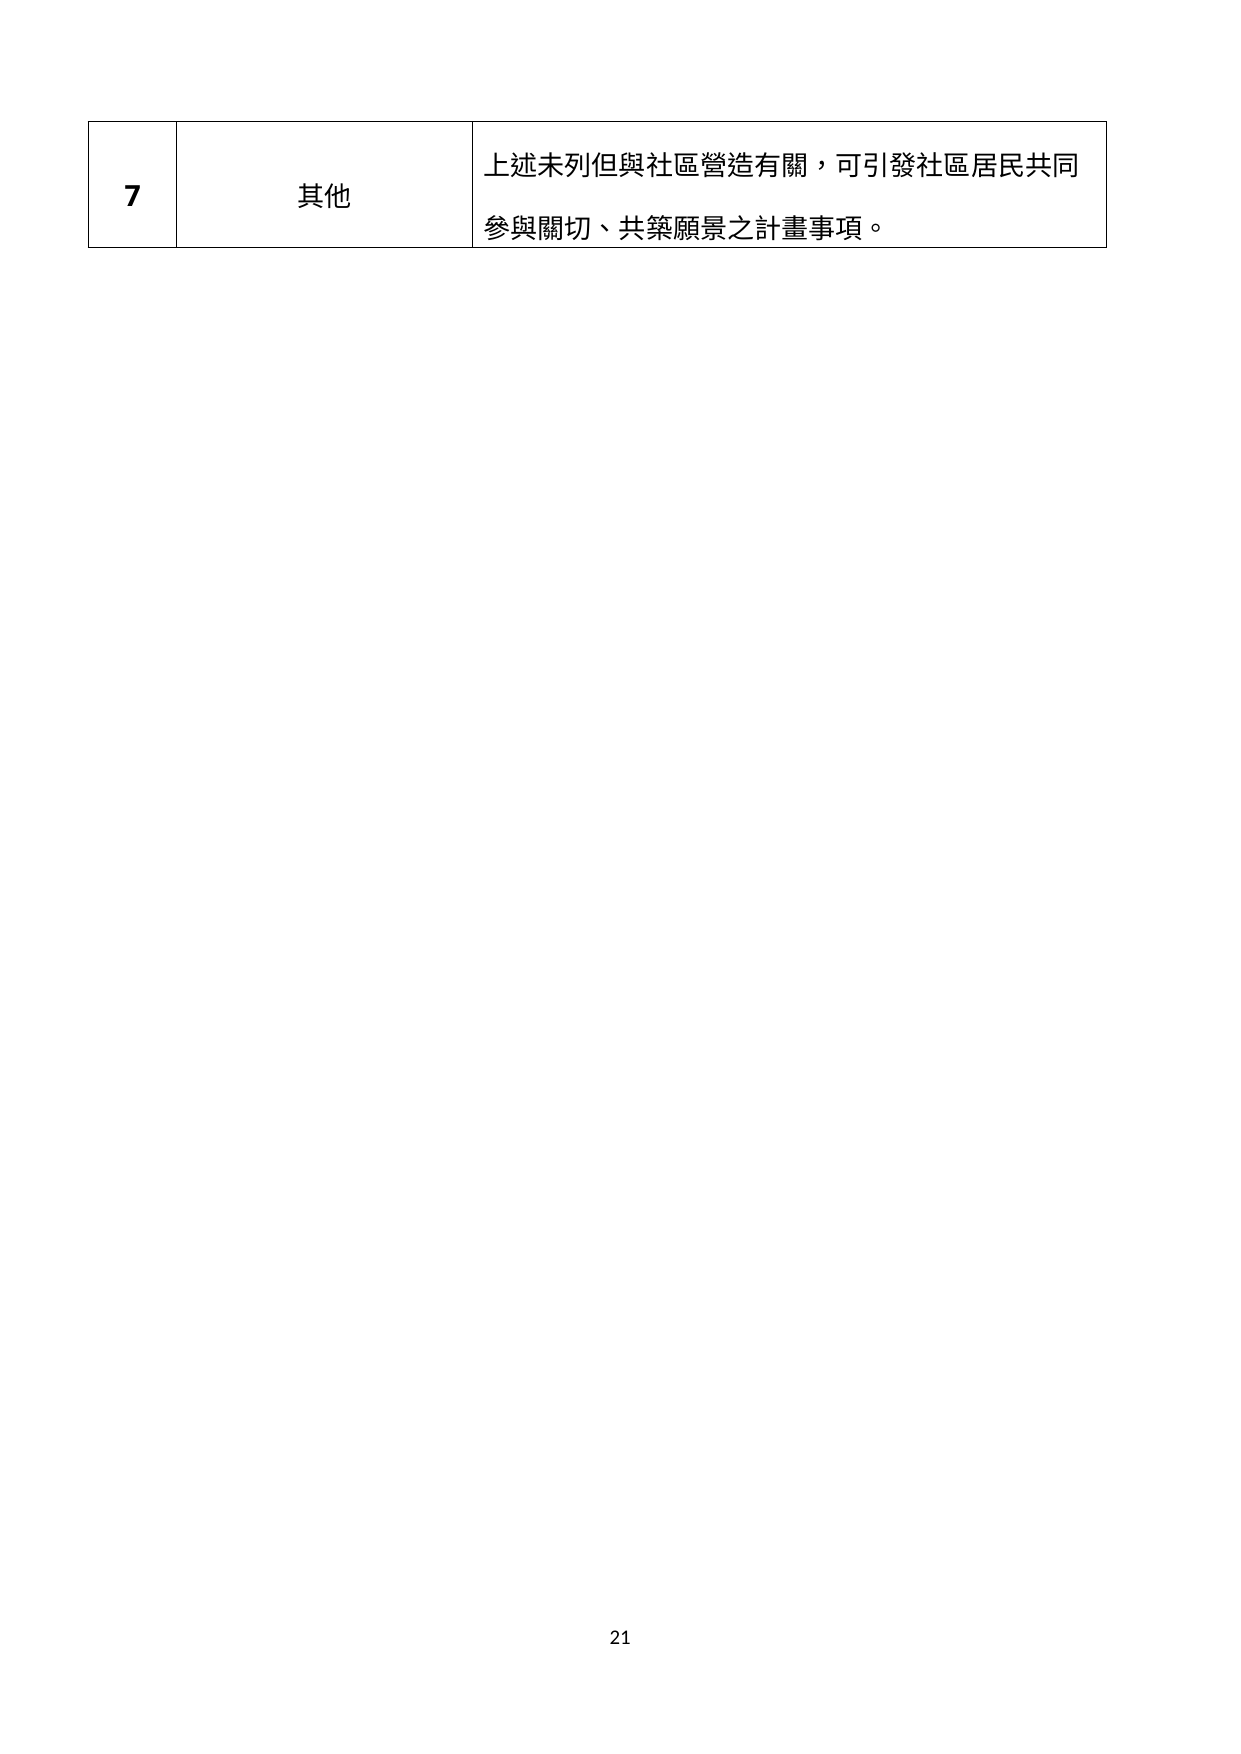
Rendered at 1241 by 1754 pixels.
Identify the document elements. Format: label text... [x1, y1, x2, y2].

table_cell 7 [136, 122, 176, 247]
table_cell 其他 [177, 122, 472, 247]
table_cell 上述未列但與社區營造有關，可引發社區居民共同參與關切、共築願景之計畫事項。 [473, 122, 1106, 247]
